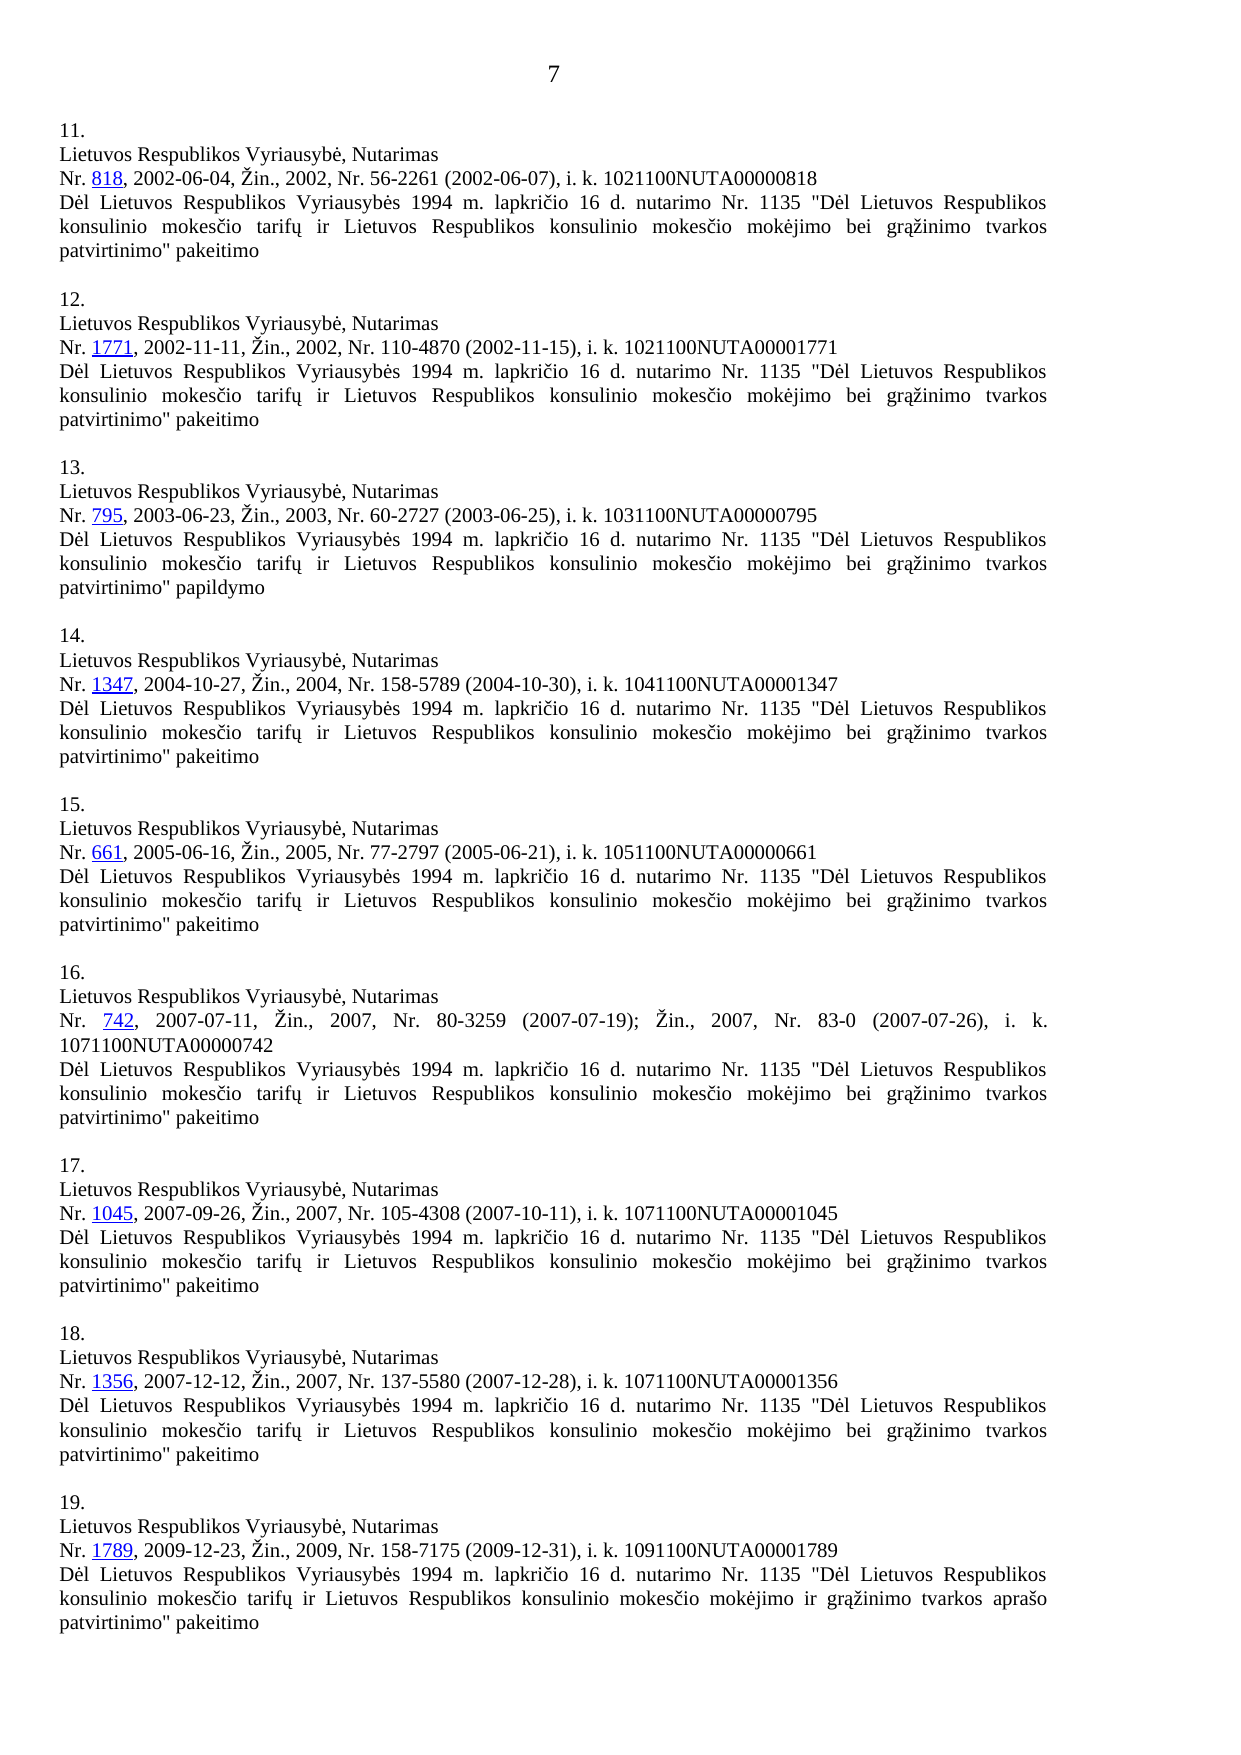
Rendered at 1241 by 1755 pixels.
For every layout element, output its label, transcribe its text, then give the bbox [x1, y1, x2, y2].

text Lietuvos Respublikos Vyriausybė, Nutarimas [59, 1514, 1048, 1538]
text Lietuvos Respublikos Vyriausybė, Nutarimas [59, 311, 1048, 335]
text Nr. 661, 2005-06-16, Žin., 2005, Nr. 77-2797 (2005-06-21), i. k. 1051100NUTA00000661 [59, 840, 1048, 864]
text Dėl Lietuvos Respublikos Vyriausybės 1994 m. lapkričio 16 d. nutarimo Nr. 1135 "Dėl Lietuvos Respublikos konsulinio mokesčio tarifų ir Lietuvos Respublikos konsulinio mokesčio mokėjimo bei grąžinimo tvarkos patvirtinimo" pakeitimo [59, 1225, 1048, 1297]
text Dėl Lietuvos Respublikos Vyriausybės 1994 m. lapkričio 16 d. nutarimo Nr. 1135 "Dėl Lietuvos Respublikos konsulinio mokesčio tarifų ir Lietuvos Respublikos konsulinio mokesčio mokėjimo bei grąžinimo tvarkos patvirtinimo" pakeitimo [59, 864, 1048, 936]
text Dėl Lietuvos Respublikos Vyriausybės 1994 m. lapkričio 16 d. nutarimo Nr. 1135 "Dėl Lietuvos Respublikos konsulinio mokesčio tarifų ir Lietuvos Respublikos konsulinio mokesčio mokėjimo bei grąžinimo tvarkos patvirtinimo" papildymo [59, 527, 1048, 599]
text 11. [59, 118, 1048, 142]
text Nr. 1789, 2009-12-23, Žin., 2009, Nr. 158-7175 (2009-12-31), i. k. 1091100NUTA00001789 [59, 1538, 1048, 1562]
text Nr. 795, 2003-06-23, Žin., 2003, Nr. 60-2727 (2003-06-25), i. k. 1031100NUTA00000795 [59, 503, 1048, 527]
text Nr. 1347, 2004-10-27, Žin., 2004, Nr. 158-5789 (2004-10-30), i. k. 1041100NUTA00001347 [59, 672, 1048, 696]
text Nr. 742, 2007-07-11, Žin., 2007, Nr. 80-3259 (2007-07-19); Žin., 2007, Nr. 83-0 (2007-07-26), i. k. 1071100NUTA00000742 [59, 1008, 1048, 1057]
text 16. [59, 960, 1048, 984]
text Dėl Lietuvos Respublikos Vyriausybės 1994 m. lapkričio 16 d. nutarimo Nr. 1135 "Dėl Lietuvos Respublikos konsulinio mokesčio tarifų ir Lietuvos Respublikos konsulinio mokesčio mokėjimo bei grąžinimo tvarkos patvirtinimo" pakeitimo [59, 1393, 1048, 1466]
text Dėl Lietuvos Respublikos Vyriausybės 1994 m. lapkričio 16 d. nutarimo Nr. 1135 "Dėl Lietuvos Respublikos konsulinio mokesčio tarifų ir Lietuvos Respublikos konsulinio mokesčio mokėjimo bei grąžinimo tvarkos patvirtinimo" pakeitimo [59, 1057, 1048, 1129]
text 19. [59, 1490, 1048, 1514]
text 12. [59, 287, 1048, 311]
text Lietuvos Respublikos Vyriausybė, Nutarimas [59, 1177, 1048, 1201]
text Lietuvos Respublikos Vyriausybė, Nutarimas [59, 647, 1048, 672]
text Lietuvos Respublikos Vyriausybė, Nutarimas [59, 479, 1048, 503]
text 18. [59, 1321, 1048, 1345]
text Lietuvos Respublikos Vyriausybė, Nutarimas [59, 142, 1048, 166]
text Nr. 1045, 2007-09-26, Žin., 2007, Nr. 105-4308 (2007-10-11), i. k. 1071100NUTA00001045 [59, 1201, 1048, 1225]
text Lietuvos Respublikos Vyriausybė, Nutarimas [59, 984, 1048, 1008]
text Dėl Lietuvos Respublikos Vyriausybės 1994 m. lapkričio 16 d. nutarimo Nr. 1135 "Dėl Lietuvos Respublikos konsulinio mokesčio tarifų ir Lietuvos Respublikos konsulinio mokesčio mokėjimo ir grąžinimo tvarkos aprašo patvirtinimo" pakeitimo [59, 1562, 1048, 1634]
text 17. [59, 1153, 1048, 1177]
text Nr. 1356, 2007-12-12, Žin., 2007, Nr. 137-5580 (2007-12-28), i. k. 1071100NUTA00001356 [59, 1369, 1048, 1393]
text Nr. 818, 2002-06-04, Žin., 2002, Nr. 56-2261 (2002-06-07), i. k. 1021100NUTA00000818 [59, 166, 1048, 190]
text Dėl Lietuvos Respublikos Vyriausybės 1994 m. lapkričio 16 d. nutarimo Nr. 1135 "Dėl Lietuvos Respublikos konsulinio mokesčio tarifų ir Lietuvos Respublikos konsulinio mokesčio mokėjimo bei grąžinimo tvarkos patvirtinimo" pakeitimo [59, 190, 1048, 262]
text Lietuvos Respublikos Vyriausybė, Nutarimas [59, 1345, 1048, 1369]
text Nr. 1771, 2002-11-11, Žin., 2002, Nr. 110-4870 (2002-11-15), i. k. 1021100NUTA00001771 [59, 335, 1048, 359]
text Lietuvos Respublikos Vyriausybė, Nutarimas [59, 816, 1048, 840]
text Dėl Lietuvos Respublikos Vyriausybės 1994 m. lapkričio 16 d. nutarimo Nr. 1135 "Dėl Lietuvos Respublikos konsulinio mokesčio tarifų ir Lietuvos Respublikos konsulinio mokesčio mokėjimo bei grąžinimo tvarkos patvirtinimo" pakeitimo [59, 696, 1048, 768]
text 13. [59, 455, 1048, 479]
text 14. [59, 623, 1048, 647]
text 15. [59, 792, 1048, 816]
text Dėl Lietuvos Respublikos Vyriausybės 1994 m. lapkričio 16 d. nutarimo Nr. 1135 "Dėl Lietuvos Respublikos konsulinio mokesčio tarifų ir Lietuvos Respublikos konsulinio mokesčio mokėjimo bei grąžinimo tvarkos patvirtinimo" pakeitimo [59, 359, 1048, 431]
